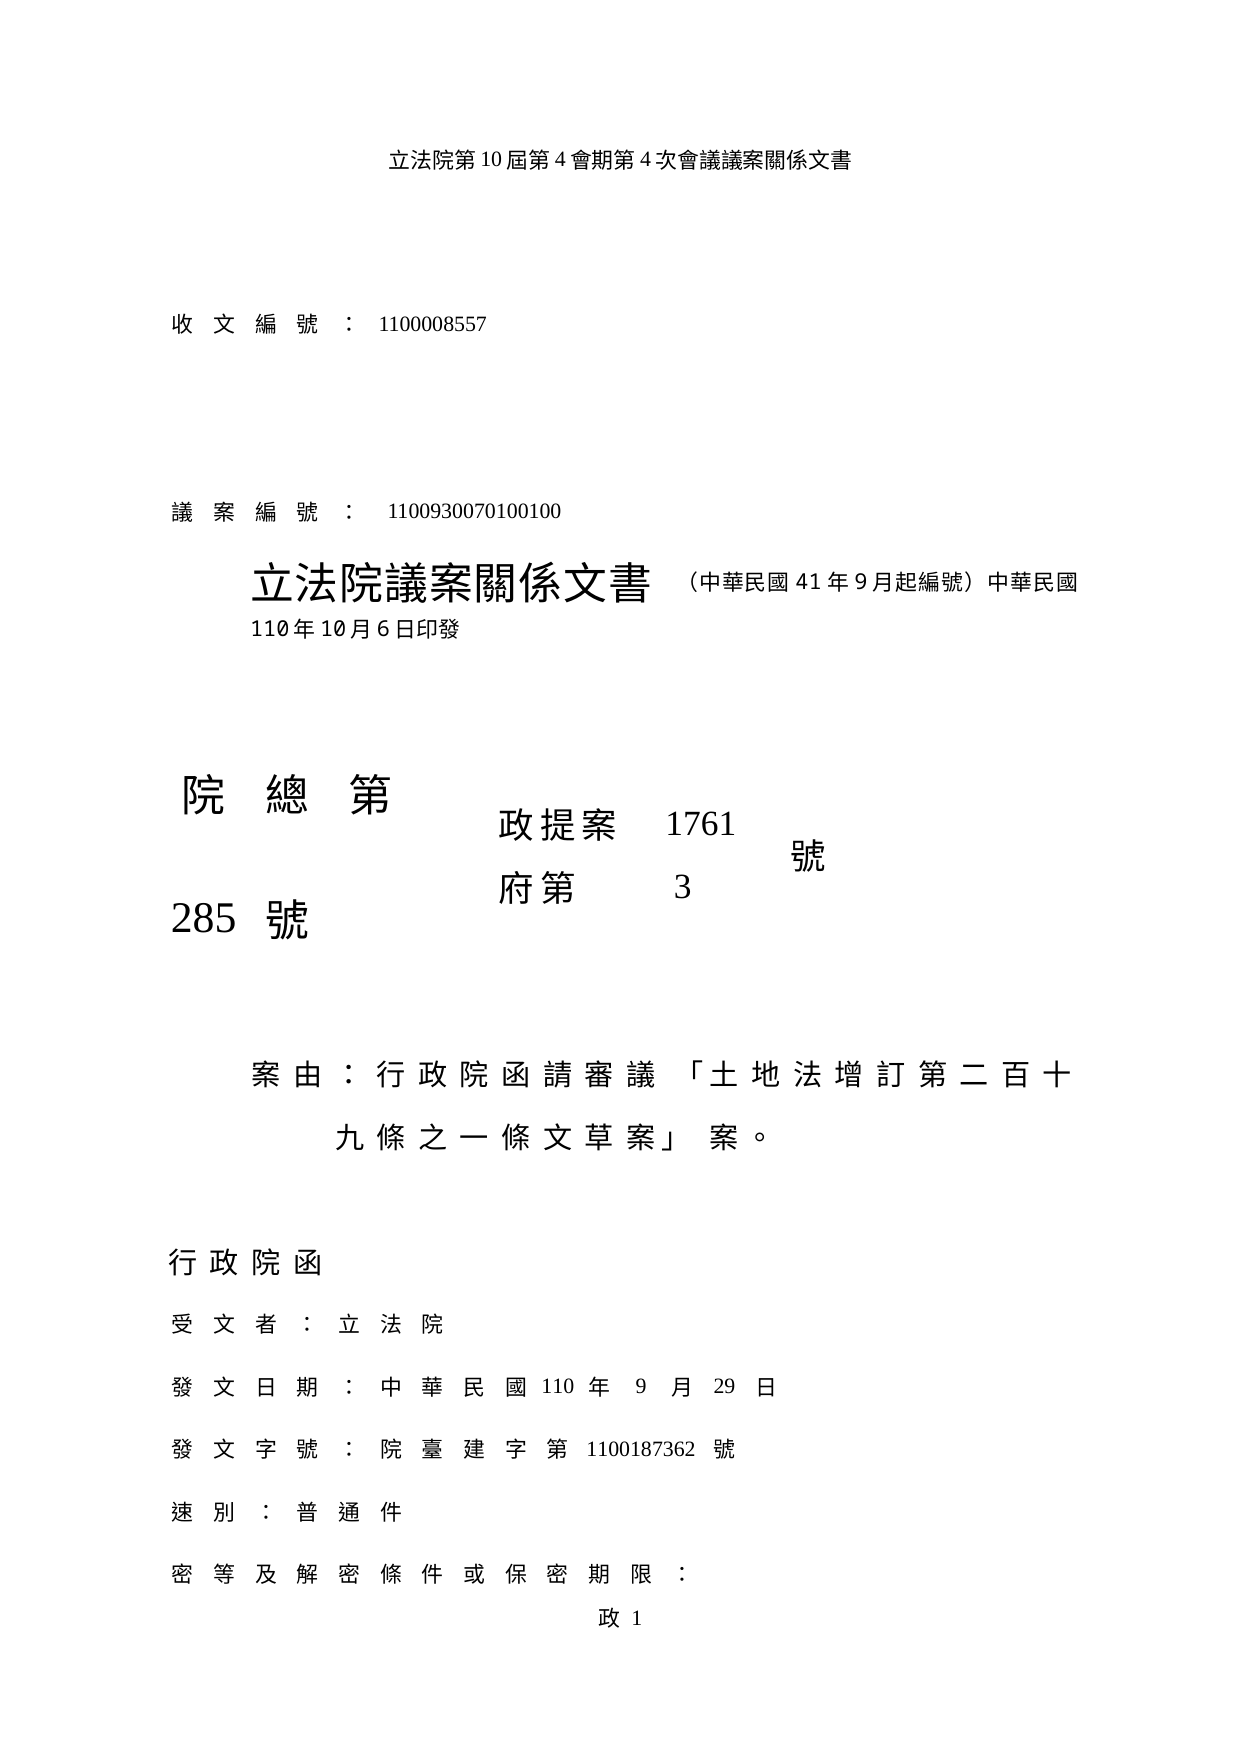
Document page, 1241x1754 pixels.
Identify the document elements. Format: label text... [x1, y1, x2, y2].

text 密等及解密條件或保密期限： [162, 1531, 1078, 1594]
table_header [788, 719, 793, 969]
table_header [793, 719, 807, 969]
text 受文者：立法院 [162, 1281, 1078, 1344]
text 發文日期：中華民國110年9月29日 [162, 1344, 1078, 1406]
table_header 號 [751, 719, 788, 969]
text 立法院議案關係文書 （中華民國41年9月起編號）中華民國110年10月6日印發 [250, 549, 1078, 644]
text 速別：普通件 [162, 1469, 1078, 1531]
table_header 政府 [420, 719, 534, 969]
text 議案編號：1100930070100100 [162, 406, 1078, 531]
text 發文字號：院臺建字第1100187362號 [162, 1406, 1078, 1469]
text 行政院函 [162, 1219, 1078, 1281]
table_header 院總第285號 [162, 719, 420, 969]
table_header 提案第 [534, 719, 639, 969]
text 收文編號：1100008557 [162, 219, 1078, 344]
table_header 17613 [640, 719, 751, 969]
text 案由：行政院函請審議「土地法增訂第二百十九條之一條文草案」案。 [217, 1031, 1078, 1156]
